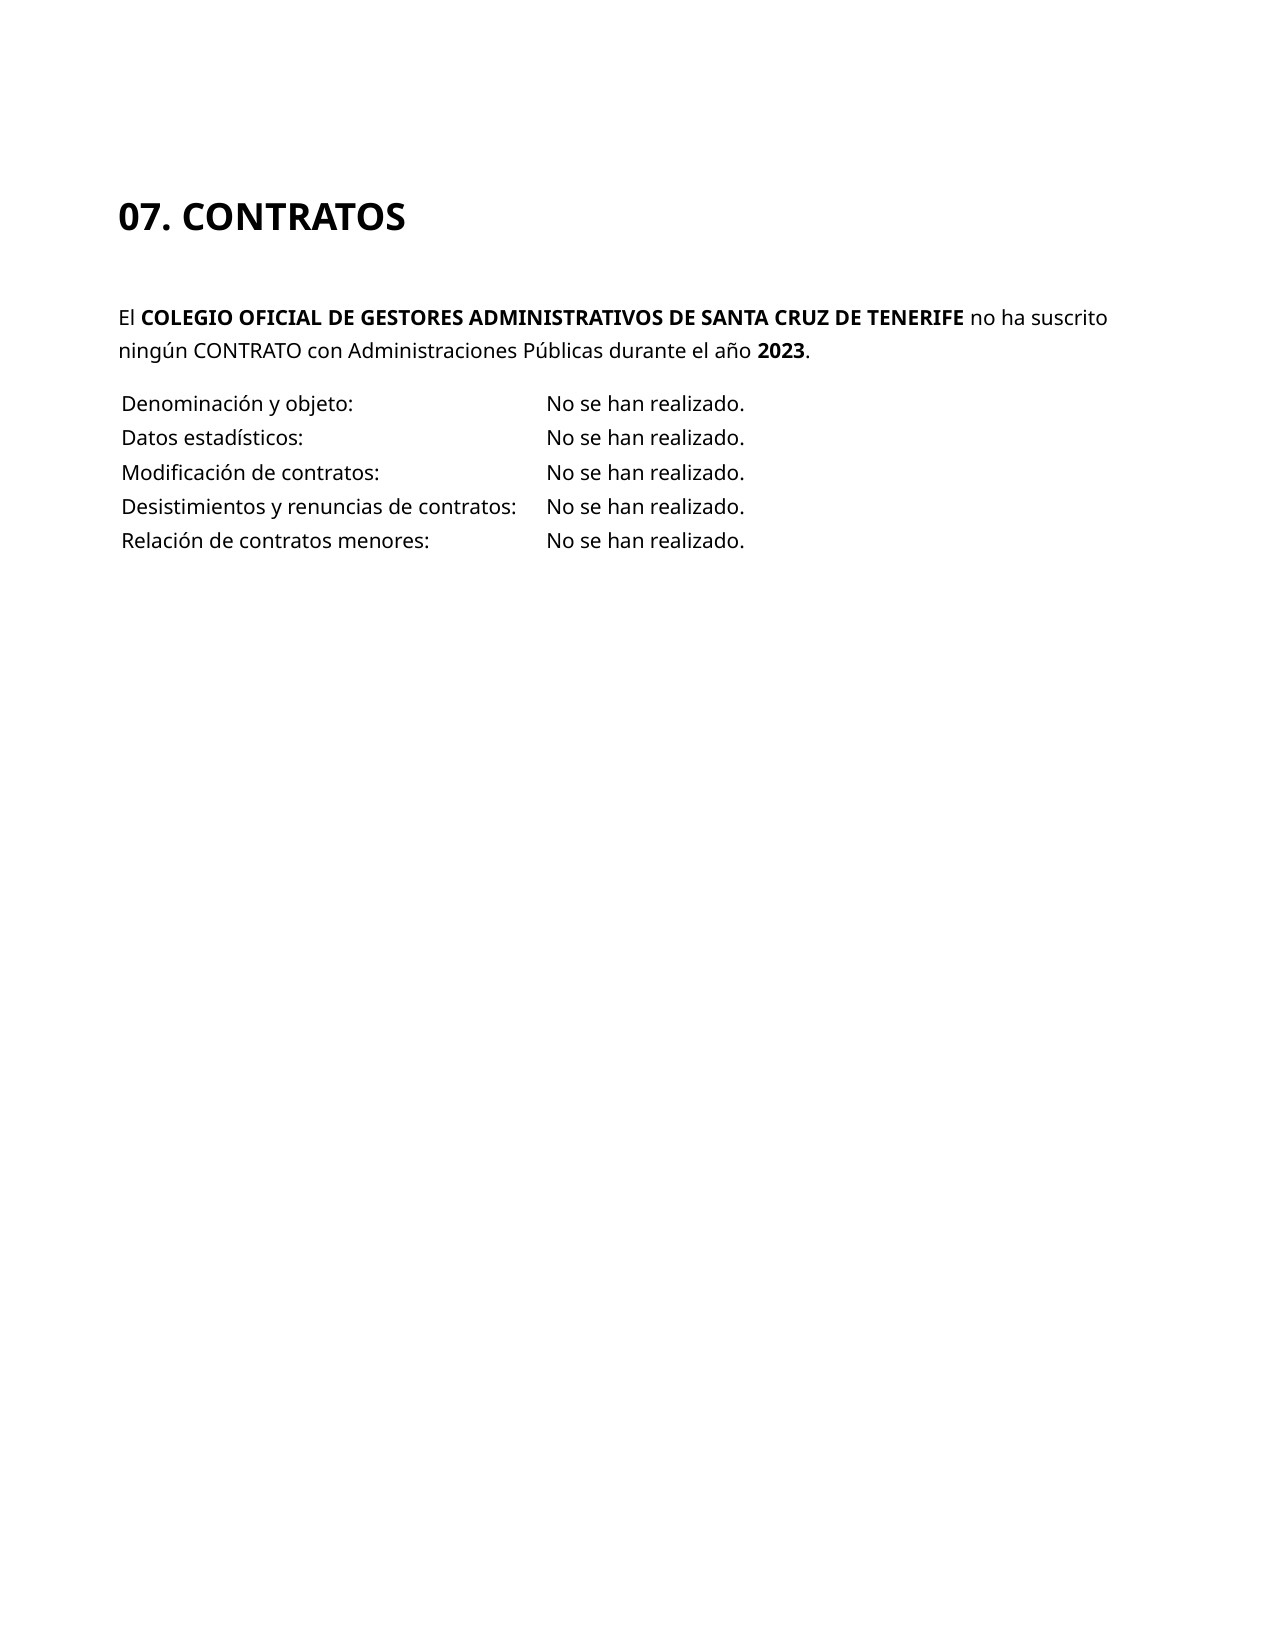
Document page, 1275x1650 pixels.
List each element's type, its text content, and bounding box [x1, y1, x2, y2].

table_header No se han realizado. [543, 386, 1157, 421]
table_cell Datos estadísticos: [118, 421, 543, 455]
table_cell No se han realizado. [543, 421, 1157, 455]
table_cell No se han realizado. [543, 524, 1157, 558]
table_cell Relación de contratos menores: [118, 524, 543, 558]
table_cell No se han realizado. [543, 455, 1157, 489]
table_cell Desistimientos y renuncias de contratos: [118, 489, 543, 523]
table_header Denominación y objeto: [118, 386, 543, 421]
text El COLEGIO OFICIAL DE GESTORES ADMINISTRATIVOS DE SANTA CRUZ DE TENERIFE no ha suscrito ningún CONTRATO con Administraciones Públicas durante el año 2023. [118, 303, 1157, 365]
table_cell Modificación de contratos: [118, 455, 543, 489]
subtitle 07. CONTRATOS [118, 139, 1157, 241]
table_cell No se han realizado. [543, 489, 1157, 523]
